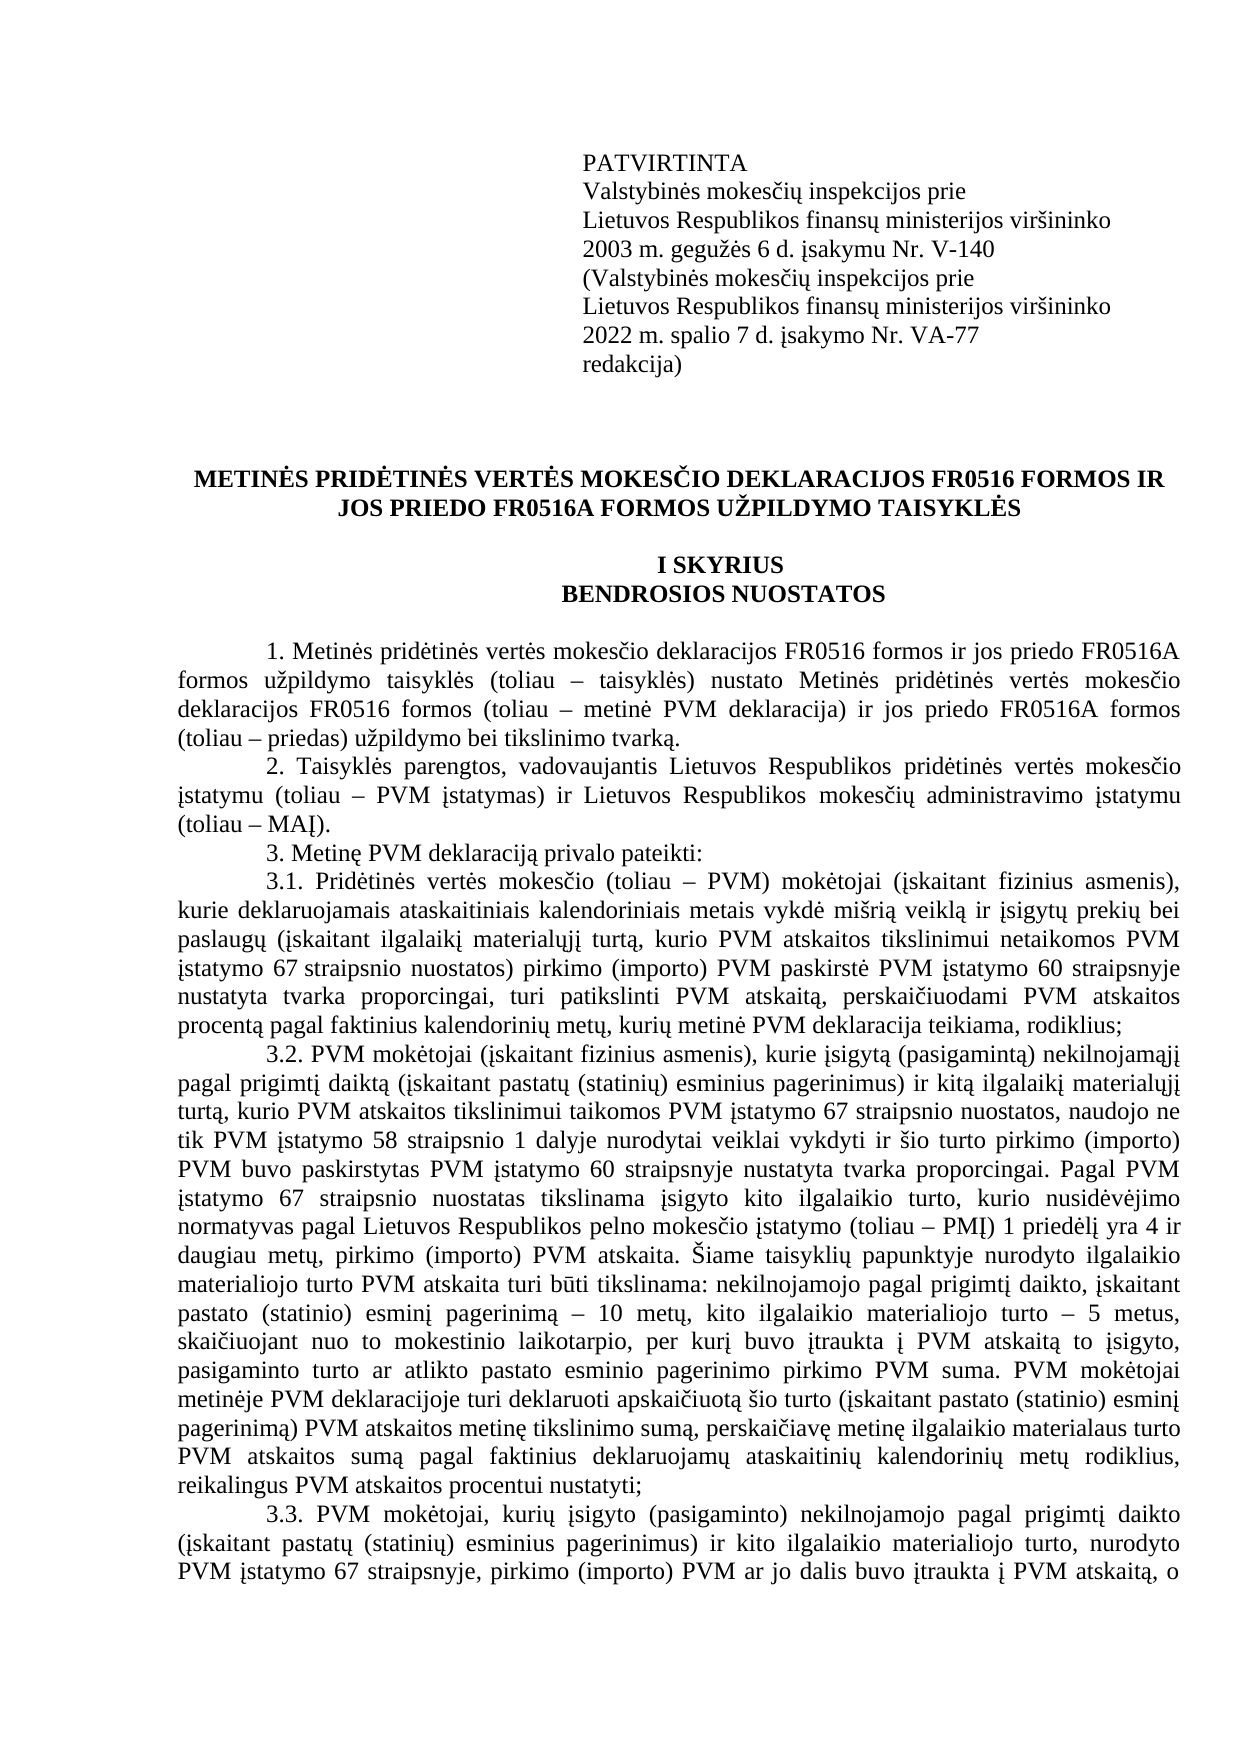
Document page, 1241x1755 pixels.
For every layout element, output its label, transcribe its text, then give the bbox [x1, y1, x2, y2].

text I SKYRIUS [177, 550, 1181, 579]
text (Valstybinės mokesčių inspekcijos prie [582, 263, 1181, 291]
text Lietuvos Respublikos finansų ministerijos viršininko [582, 291, 1181, 320]
text BENDROSIOS NUOSTATOS [177, 579, 1181, 608]
text 2022 m. spalio 7 d. įsakymo Nr. VA-77 [582, 320, 1181, 349]
text redakcija) [582, 349, 1181, 378]
text 2003 m. gegužės 6 d. įsakymu Nr. V-140 [582, 234, 1181, 263]
text PATVIRTINTA [582, 148, 1181, 176]
text 3.2. PVM mokėtojai (įskaitant fizinius asmenis), kurie įsigytą (pasigamintą) nekilnojamąjį pagal prigimtį daiktą (įskaitant pastatų (statinių) esminius pagerinimus) ir kitą ilgalaikį materialųjį turtą, kurio PVM atskaitos tikslinimui taikomos PVM įstatymo 67 straipsnio nuostatos, naudojo ne tik PVM įstatymo 58 straipsnio 1 dalyje nurodytai veiklai vykdyti ir šio turto pirkimo (importo) PVM buvo paskirstytas PVM įstatymo 60 straipsnyje nustatyta tvarka proporcingai. Pagal PVM įstatymo 67 straipsnio nuostatas tikslinama įsigyto kito ilgalaikio turto, kurio nusidėvėjimo normatyvas pagal Lietuvos Respublikos pelno mokesčio įstatymo (toliau – PMĮ) 1 priedėlį yra 4 ir daugiau metų, pirkimo (importo) PVM atskaita. Šiame taisyklių papunktyje nurodyto ilgalaikio materialiojo turto PVM atskaita turi būti tikslinama: nekilnojamojo pagal prigimtį daikto, įskaitant pastato (statinio) esminį pagerinimą – 10 metų, kito ilgalaikio materialiojo turto – 5 metus, skaičiuojant nuo to mokestinio laikotarpio, per kurį buvo įtraukta į PVM atskaitą to įsigyto, pasigaminto turto ar atlikto pastato esminio pagerinimo pirkimo PVM suma. PVM mokėtojai metinėje PVM deklaracijoje turi deklaruoti apskaičiuotą šio turto (įskaitant pastato (statinio) esminį pagerinimą) PVM atskaitos metinę tikslinimo sumą, perskaičiavę metinę ilgalaikio materialaus turto PVM atskaitos sumą pagal faktinius deklaruojamų ataskaitinių kalendorinių metų rodiklius, reikalingus PVM atskaitos procentui nustatyti; [177, 1039, 1181, 1499]
text Valstybinės mokesčių inspekcijos prie [582, 176, 1181, 205]
text METINĖS PRIDĖTINĖS VERTĖS MOKESČIO DEKLARACIJOS FR0516 FORMOS IR JOS PRIEDO FR0516A FORMOS UŽPILDYMO TAISYKLĖS [177, 464, 1181, 521]
text 1. Metinės pridėtinės vertės mokesčio deklaracijos FR0516 formos ir jos priedo FR0516A formos užpildymo taisyklės (toliau – taisyklės) nustato Metinės pridėtinės vertės mokesčio deklaracijos FR0516 formos (toliau – metinė PVM deklaracija) ir jos priedo FR0516A formos (toliau – priedas) užpildymo bei tikslinimo tvarką. [177, 636, 1181, 751]
text Lietuvos Respublikos finansų ministerijos viršininko [582, 205, 1181, 234]
text 3.1. Pridėtinės vertės mokesčio (toliau – PVM) mokėtojai (įskaitant fizinius asmenis), kurie deklaruojamais ataskaitiniais kalendoriniais metais vykdė mišrią veiklą ir įsigytų prekių bei paslaugų (įskaitant ilgalaikį materialųjį turtą, kurio PVM atskaitos tikslinimui netaikomos PVM įstatymo 67 straipsnio nuostatos) pirkimo (importo) PVM paskirstė PVM įstatymo 60 straipsnyje nustatyta tvarka proporcingai, turi patikslinti PVM atskaitą, perskaičiuodami PVM atskaitos procentą pagal faktinius kalendorinių metų, kurių metinė PVM deklaracija teikiama, rodiklius; [177, 866, 1181, 1039]
text 2. Taisyklės parengtos, vadovaujantis Lietuvos Respublikos pridėtinės vertės mokesčio įstatymu (toliau – PVM įstatymas) ir Lietuvos Respublikos mokesčių administravimo įstatymu (toliau – MAĮ). [177, 751, 1181, 838]
text 3.3. PVM mokėtojai, kurių įsigyto (pasigaminto) nekilnojamojo pagal prigimtį daikto (įskaitant pastatų (statinių) esminius pagerinimus) ir kito ilgalaikio materialiojo turto, nurodyto PVM įstatymo 67 straipsnyje, pirkimo (importo) PVM ar jo dalis buvo įtraukta į PVM atskaitą, o [177, 1499, 1181, 1585]
text 3. Metinę PVM deklaraciją privalo pateikti: [177, 838, 1181, 866]
